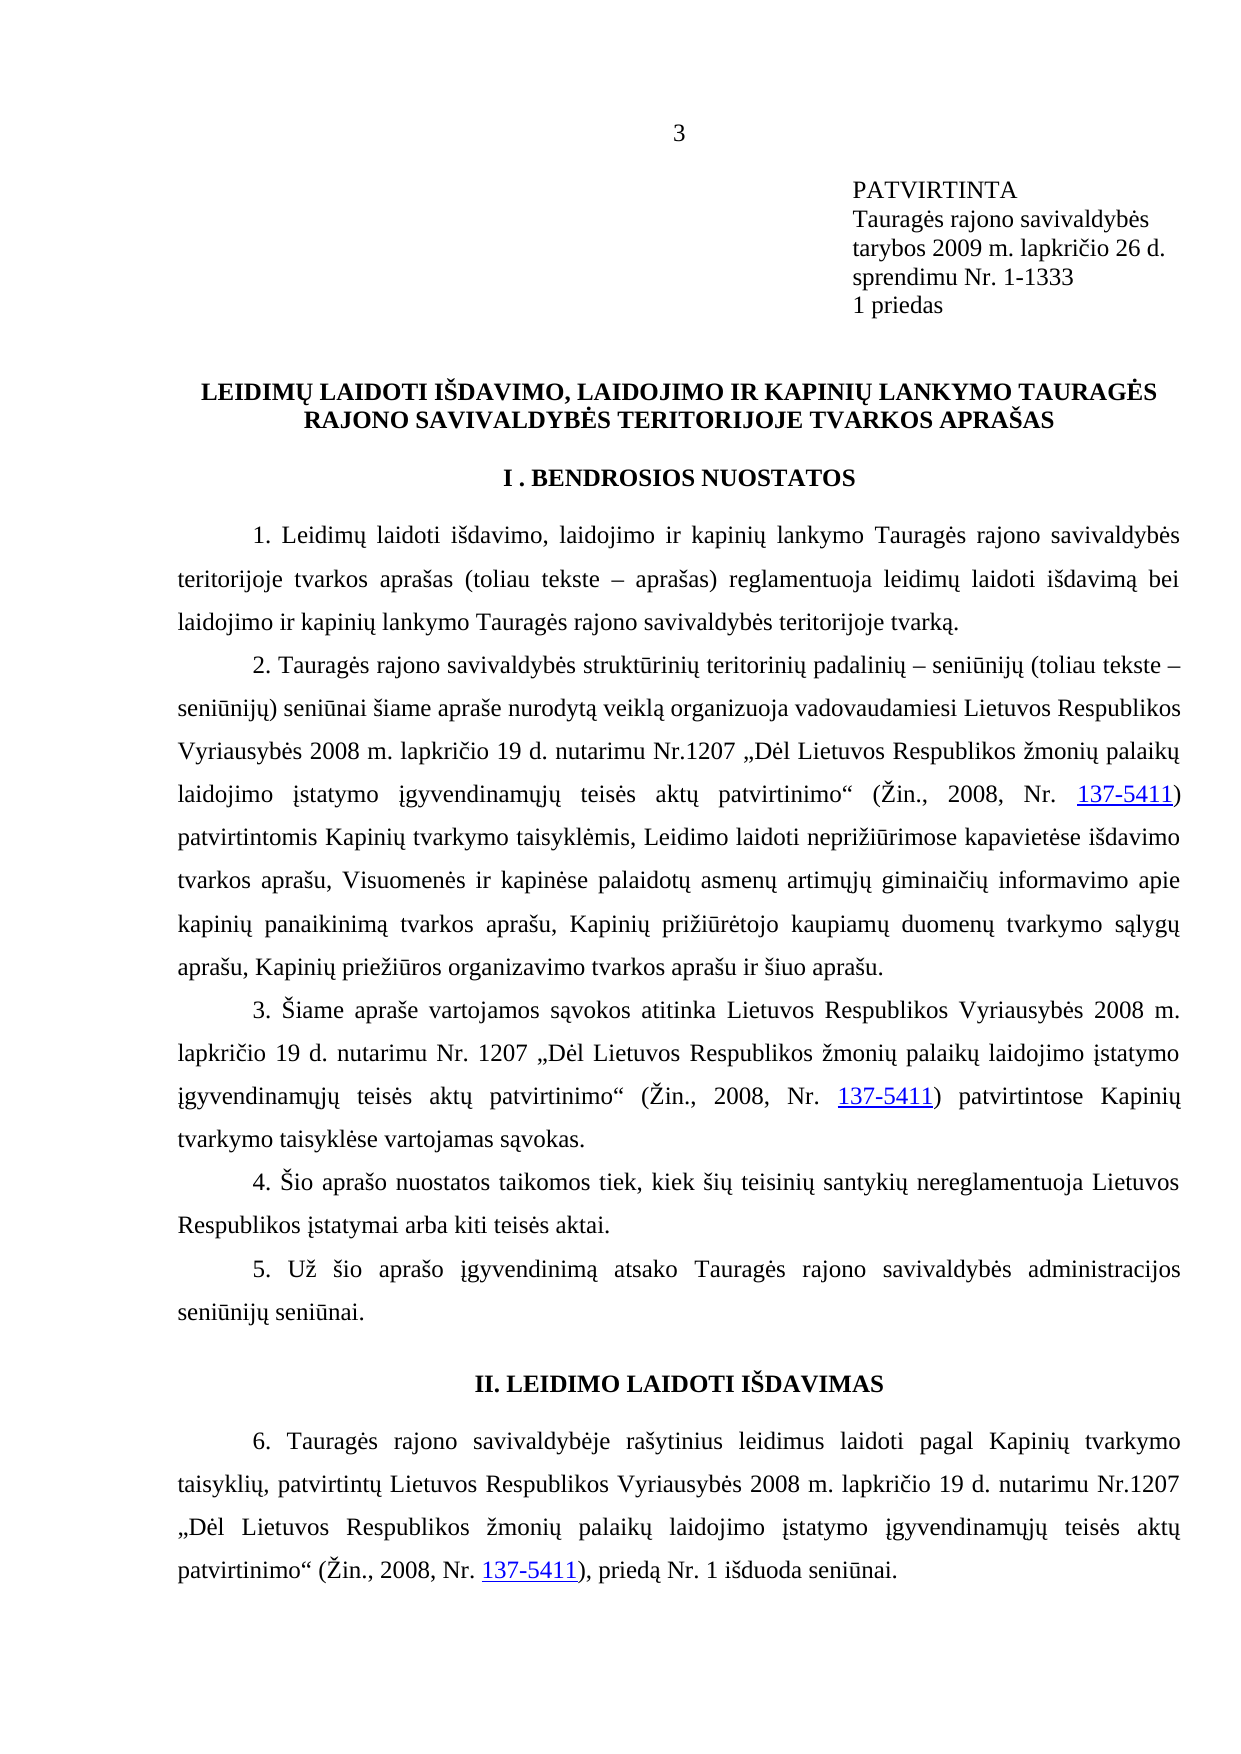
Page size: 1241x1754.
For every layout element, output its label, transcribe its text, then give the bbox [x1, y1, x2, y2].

text 6. Tauragės rajono savivaldybėje rašytinius leidimus laidoti pagal Kapinių tvarkymo taisyklių, patvirtintų Lietuvos Respublikos Vyriausybės 2008 m. lapkričio 19 d. nutarimu Nr.1207 „Dėl Lietuvos Respublikos žmonių palaikų laidojimo įstatymo įgyvendinamųjų teisės aktų patvirtinimo“ (Žin., 2008, Nr. 137-5411), priedą Nr. 1 išduoda seniūnai. [177, 1426, 1181, 1584]
text Tauragės rajono savivaldybės [852, 204, 1181, 233]
text 3. Šiame apraše vartojamos sąvokos atitinka Lietuvos Respublikos Vyriausybės 2008 m. lapkričio 19 d. nutarimu Nr. 1207 „Dėl Lietuvos Respublikos žmonių palaikų laidojimo įstatymo įgyvendinamųjų teisės aktų patvirtinimo“ (Žin., 2008, Nr. 137-5411) patvirtintose Kapinių tvarkymo taisyklėse vartojamas sąvokas. [177, 995, 1181, 1153]
text LEIDIMŲ LAIDOTI IŠDAVIMO, LAIDOJIMO IR KAPINIŲ LANKYMO TAURAGĖS RAJONO SAVIVALDYBĖS TERITORIJOJE TVARKOS APRAŠAS [177, 377, 1181, 434]
text 4. Šio aprašo nuostatos taikomos tiek, kiek šių teisinių santykių nereglamentuoja Lietuvos Respublikos įstatymai arba kiti teisės aktai. [177, 1167, 1181, 1239]
text 2. Tauragės rajono savivaldybės struktūrinių teritorinių padalinių – seniūnijų (toliau tekste – seniūnijų) seniūnai šiame apraše nurodytą veiklą organizuoja vadovaudamiesi Lietuvos Respublikos Vyriausybės 2008 m. lapkričio 19 d. nutarimu Nr.1207 „Dėl Lietuvos Respublikos žmonių palaikų laidojimo įstatymo įgyvendinamųjų teisės aktų patvirtinimo“ (Žin., 2008, Nr. 137-5411) patvirtintomis Kapinių tvarkymo taisyklėmis, Leidimo laidoti neprižiūrimose kapavietėse išdavimo tvarkos aprašu, Visuomenės ir kapinėse palaidotų asmenų artimųjų giminaičių informavimo apie kapinių panaikinimą tvarkos aprašu, Kapinių prižiūrėtojo kaupiamų duomenų tvarkymo sąlygų aprašu, Kapinių priežiūros organizavimo tvarkos aprašu ir šiuo aprašu. [177, 650, 1181, 981]
text sprendimu Nr. 1-1333 [852, 262, 1181, 291]
text tarybos 2009 m. lapkričio 26 d. [852, 233, 1181, 262]
text II. LEIDIMO LAIDOTI IŠDAVIMAS [177, 1369, 1181, 1397]
text I . BENDROSIOS NUOSTATOS [177, 463, 1181, 492]
text 1. Leidimų laidoti išdavimo, laidojimo ir kapinių lankymo Tauragės rajono savivaldybės teritorijoje tvarkos aprašas (toliau tekste – aprašas) reglamentuoja leidimų laidoti išdavimą bei laidojimo ir kapinių lankymo Tauragės rajono savivaldybės teritorijoje tvarką. [177, 521, 1181, 636]
text PATVIRTINTA [852, 176, 1181, 204]
text 5. Už šio aprašo įgyvendinimą atsako Tauragės rajono savivaldybės administracijos seniūnijų seniūnai. [177, 1254, 1181, 1326]
text 1 priedas [852, 291, 1181, 319]
